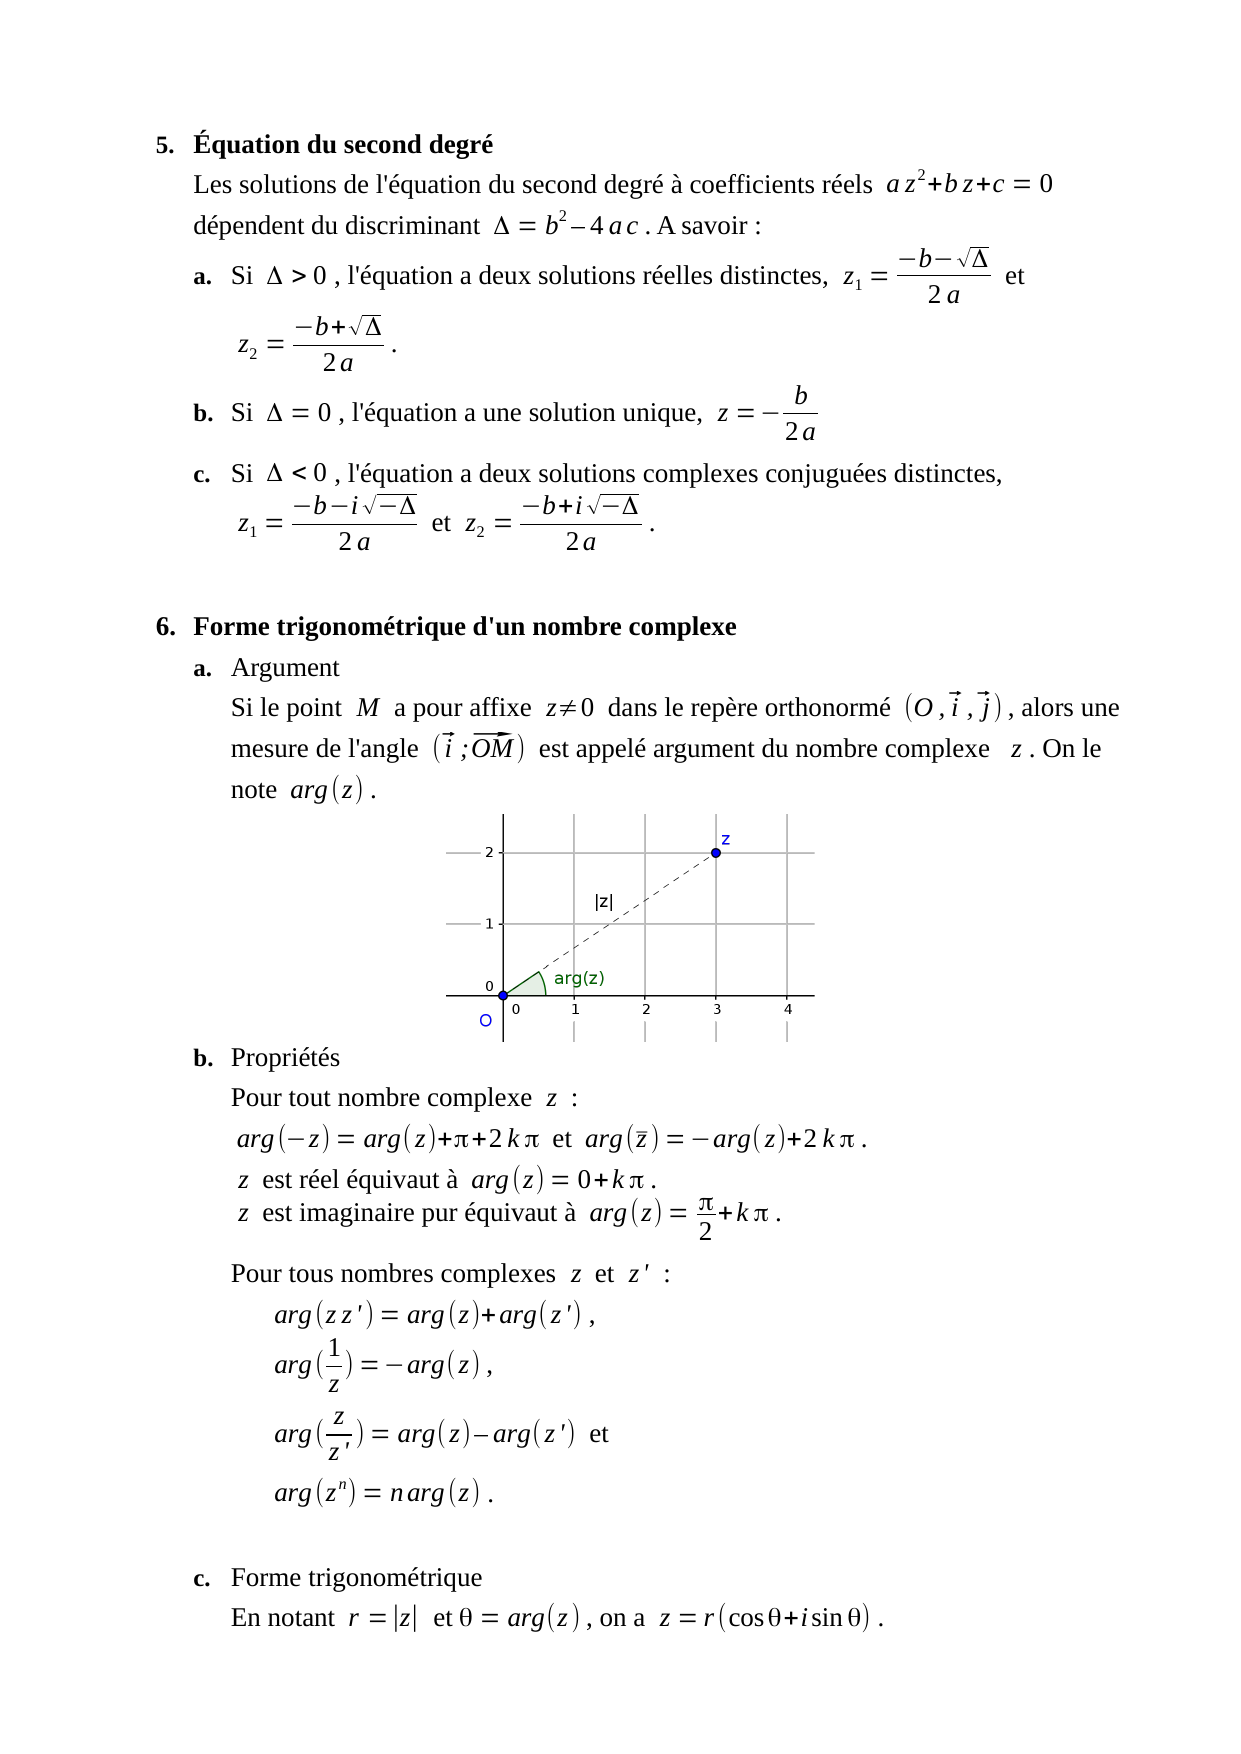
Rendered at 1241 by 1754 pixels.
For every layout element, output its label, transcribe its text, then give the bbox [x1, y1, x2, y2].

list Si , l'équation a deux solutions réelles distinctes, et . [193, 242, 1122, 380]
list Forme trigonométrique d'un nombre complexe [156, 600, 1122, 641]
list Si , l'équation a une solution unique, [193, 380, 1122, 448]
list Propriétés Pour tout nombre complexe : et . est réel équivaut à . est imaginaire pur équivaut à . Pour tous nombres complexes et : , , et . [193, 807, 1122, 1551]
list Forme trigonométrique En notant et, on a . Cette dernière écriture est appelée forme trigonométrique de . [193, 1551, 1122, 1634]
list Équation du second degré Les solutions de l'équation du second degré à coefficients réels dépendent du discriminant . A savoir : [156, 118, 1122, 242]
picture [446, 814, 815, 1042]
list Argument Si le point a pour affixe dans le repère orthonormé , alors une mesure de l'angle est appelé argument du nombre complexe . On le note . [193, 641, 1122, 807]
list Si , l'équation a deux solutions complexes conjuguées distinctes, et . [193, 448, 1122, 600]
